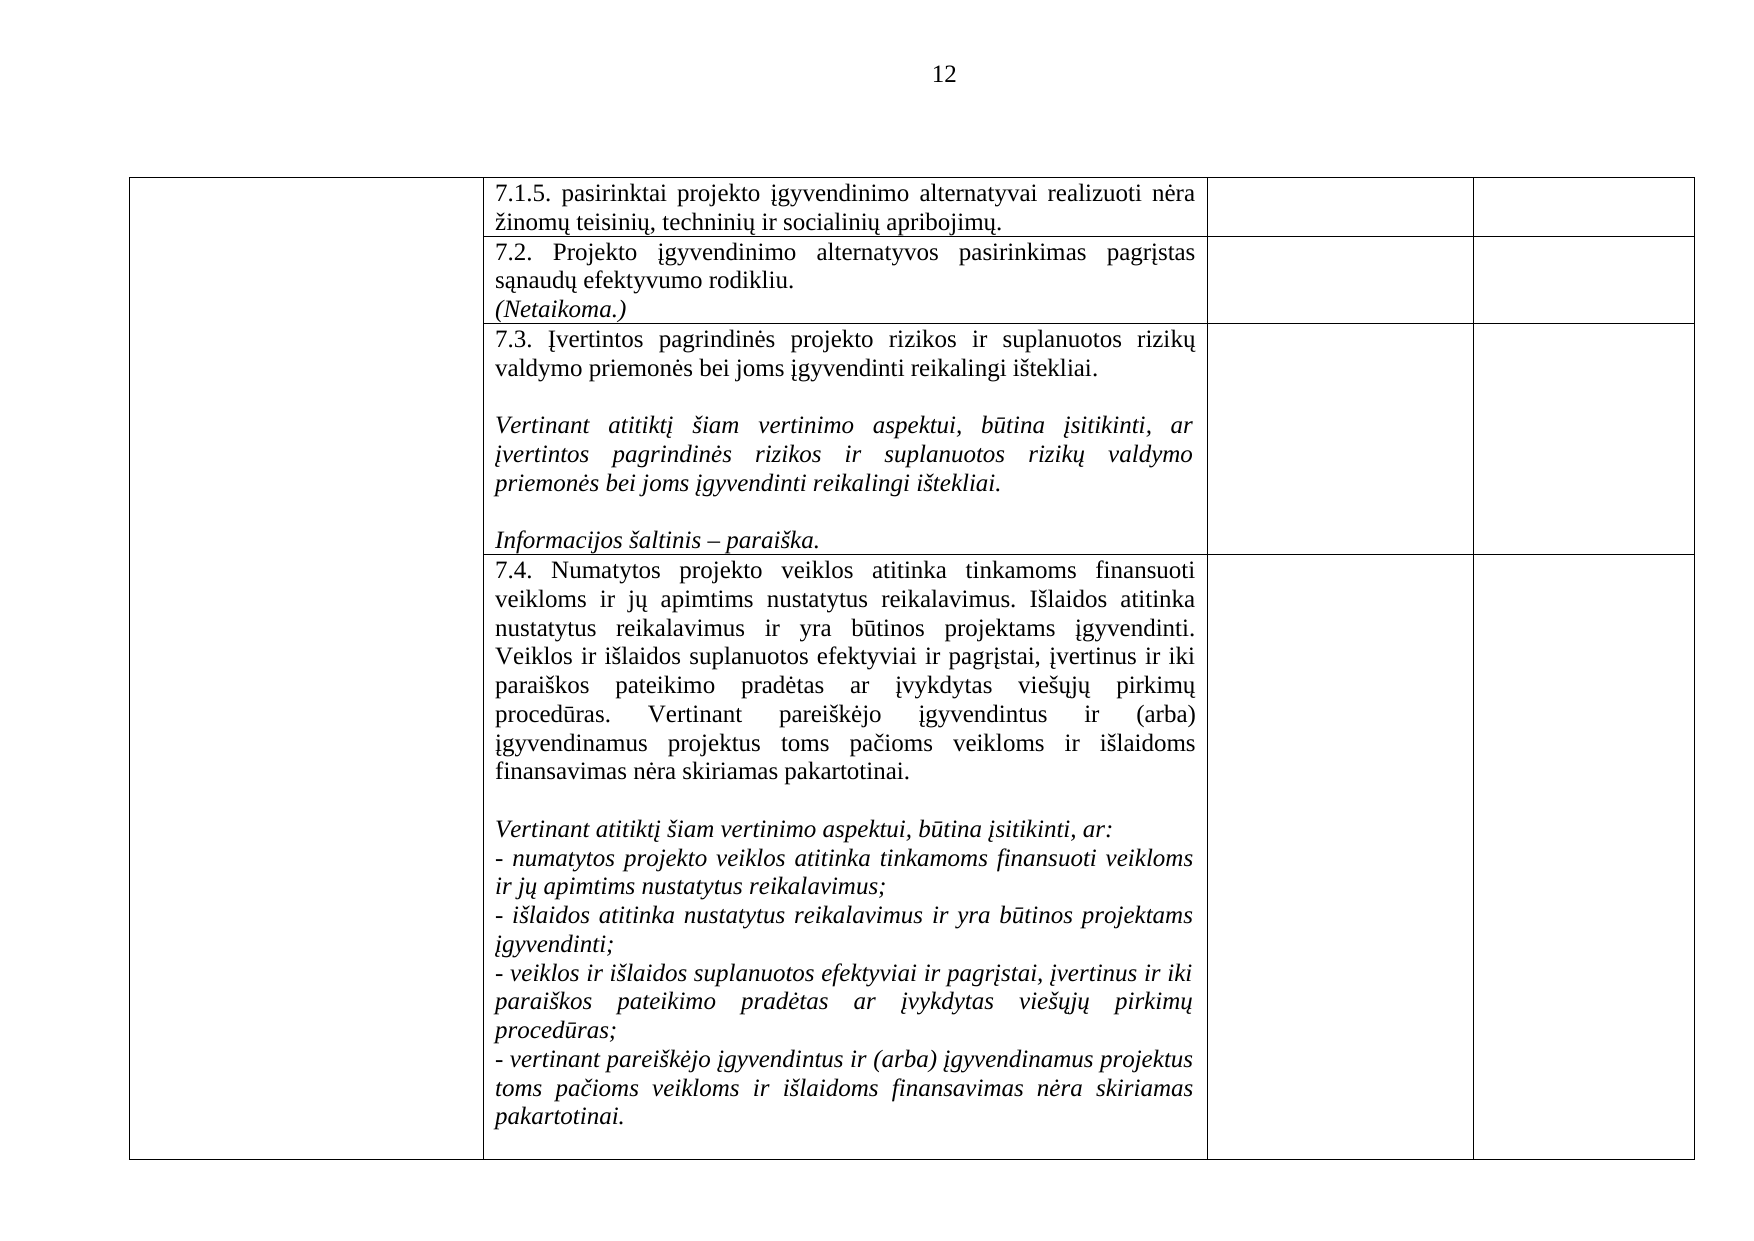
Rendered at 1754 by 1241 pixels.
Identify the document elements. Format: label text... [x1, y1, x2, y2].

table_cell [1208, 324, 1473, 554]
table_cell [1474, 178, 1694, 236]
table_cell 7.2. Projekto įgyvendinimo alternatyvos pasirinkimas pagrįstas sąnaudų efektyvumo rodikliu. (Netaikoma.) [484, 237, 1207, 323]
table_cell [1208, 555, 1473, 1159]
table_cell [130, 178, 483, 1159]
table_cell 7.1.5. pasirinktai projekto įgyvendinimo alternatyvai realizuoti nėra žinomų teisinių, techninių ir socialinių apribojimų. [484, 178, 1207, 236]
table_cell [1474, 555, 1694, 1159]
table_cell [1208, 237, 1473, 323]
table_cell 7.3. Įvertintos pagrindinės projekto rizikos ir suplanuotos rizikų valdymo priemonės bei joms įgyvendinti reikalingi ištekliai. Vertinant atitiktį šiam vertinimo aspektui, būtina įsitikinti, ar įvertintos pagrindinės rizikos ir suplanuotos rizikų valdymo priemonės bei joms įgyvendinti reikalingi ištekliai. Informacijos šaltinis – paraiška. [484, 324, 1207, 554]
table_cell [1474, 324, 1694, 554]
table_cell [1208, 178, 1473, 236]
table_cell [1474, 237, 1694, 323]
table_cell 7.4. Numatytos projekto veiklos atitinka tinkamoms finansuoti veikloms ir jų apimtims nustatytus reikalavimus. Išlaidos atitinka nustatytus reikalavimus ir yra būtinos projektams įgyvendinti. Veiklos ir išlaidos suplanuotos efektyviai ir pagrįstai, įvertinus ir iki paraiškos pateikimo pradėtas ar įvykdytas viešųjų pirkimų procedūras. Vertinant pareiškėjo įgyvendintus ir (arba) įgyvendinamus projektus toms pačioms veikloms ir išlaidoms finansavimas nėra skiriamas pakartotinai. Vertinant atitiktį šiam vertinimo aspektui, būtina įsitikinti, ar: - numatytos projekto veiklos atitinka tinkamoms finansuoti veikloms ir jų apimtims nustatytus reikalavimus; - išlaidos atitinka nustatytus reikalavimus ir yra būtinos projektams įgyvendinti; - veiklos ir išlaidos suplanuotos efektyviai ir pagrįstai, įvertinus ir iki paraiškos pateikimo pradėtas ar įvykdytas viešųjų pirkimų procedūras; - vertinant pareiškėjo įgyvendintus ir (arba) įgyvendinamus projektus toms pačioms veikloms ir išlaidoms finansavimas nėra skiriamas pakartotinai. [484, 555, 1207, 1159]
